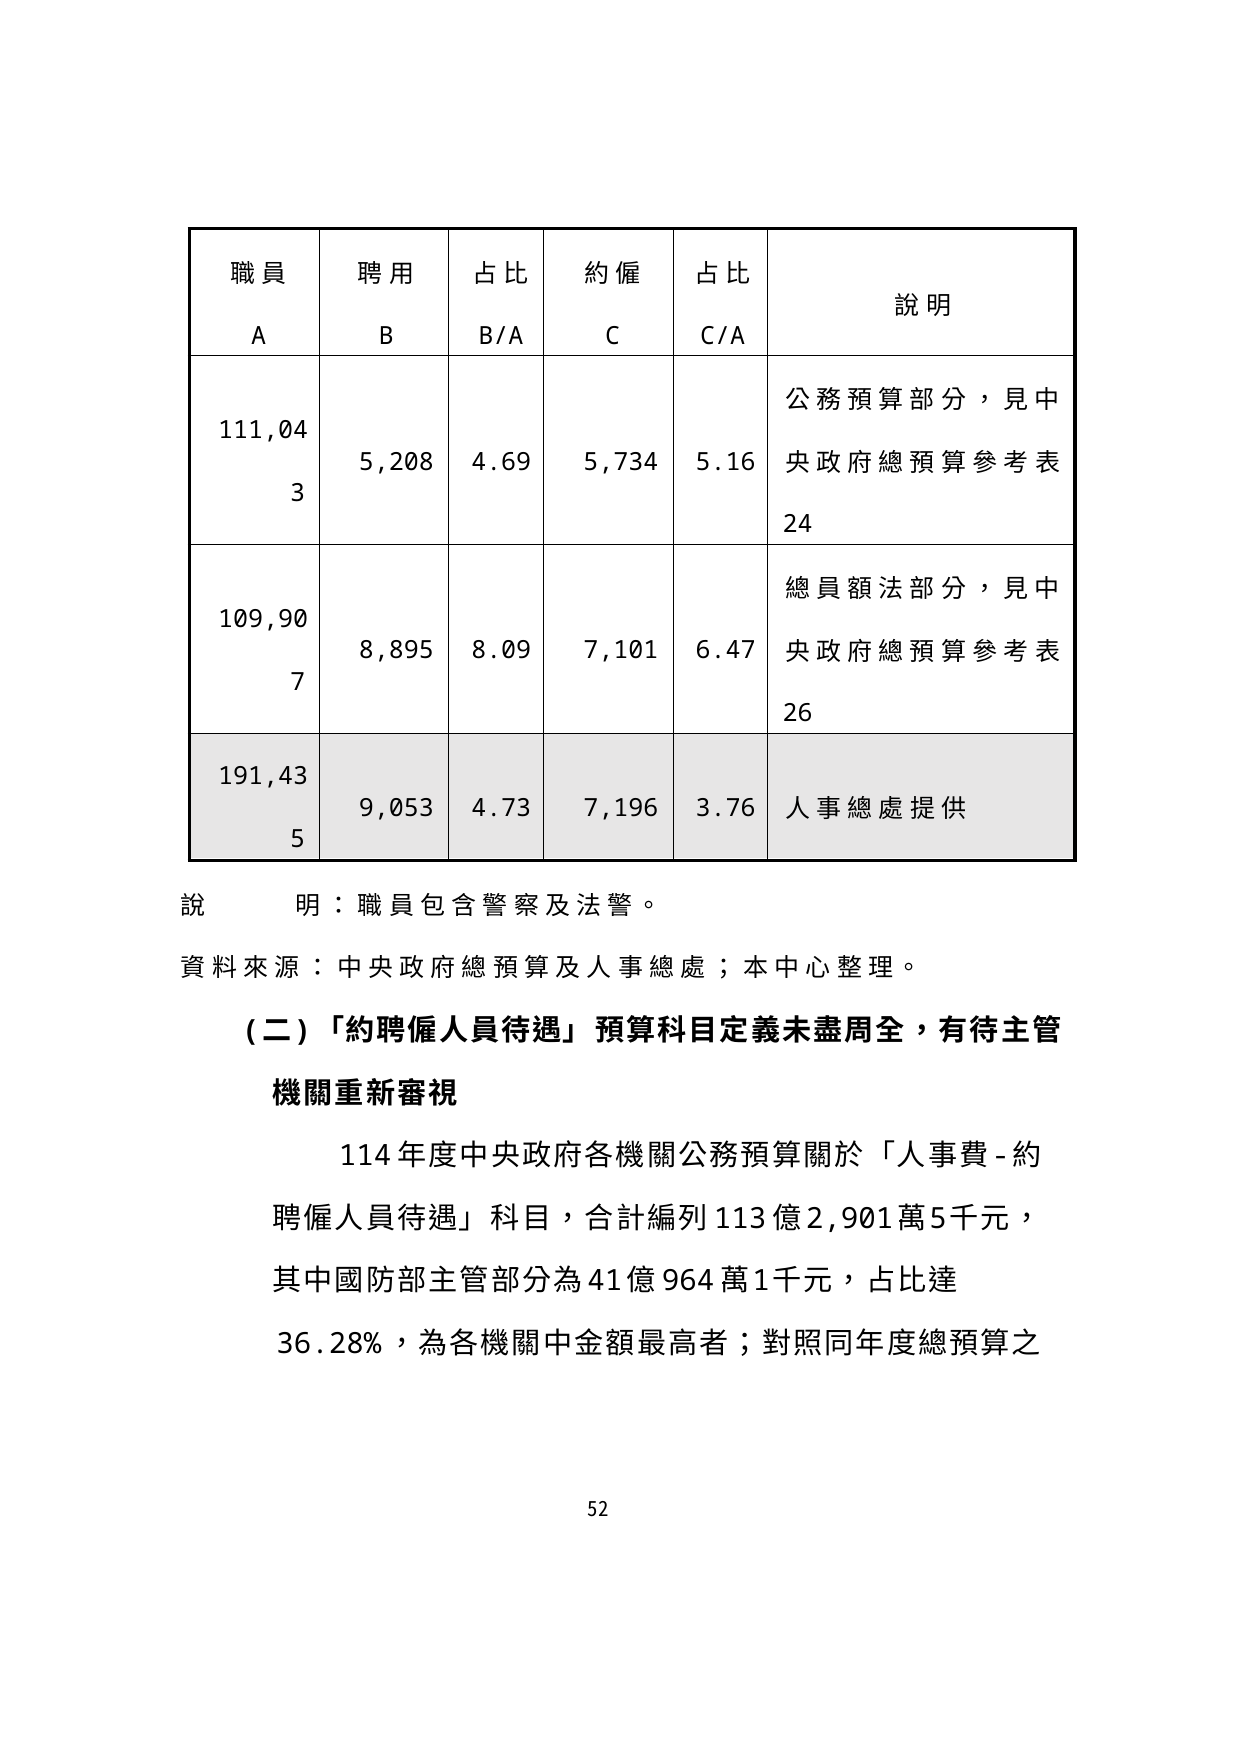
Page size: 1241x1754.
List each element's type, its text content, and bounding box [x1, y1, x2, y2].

table_cell 191,435 [191, 734, 319, 858]
text 資料來源：中央政府總預算及人事總處；本中心整理。 [177, 924, 1063, 987]
text 說 明：職員包含警察及法警。 [177, 862, 1063, 924]
table_cell 8,895 [320, 545, 448, 732]
table_header 占比 B/A [449, 230, 543, 355]
table_cell 111,043 [191, 356, 319, 544]
table_cell 總員額法部分，見中央政府總預算參考表26 [768, 545, 1073, 732]
table_cell 6.47 [674, 545, 767, 732]
table_cell 4.73 [449, 734, 543, 858]
text 114年度中央政府各機關公務預算關於「人事費-約聘僱人員待遇」科目，合計編列113億2,901萬5千元，其中國防部主管部分為41億964萬1千元，占比達36.28%，為各機關中金額最高者；對照同年度總預算之 [266, 1112, 1063, 1362]
table_cell 人事總處提供 [768, 734, 1073, 858]
table_cell 公務預算部分，見中央政府總預算參考表24 [768, 356, 1073, 544]
table_header 約僱 C [544, 230, 673, 355]
table_cell 9,053 [320, 734, 448, 858]
table_cell 5,734 [544, 356, 673, 544]
table_cell 8.09 [449, 545, 543, 732]
table_cell 109,907 [191, 545, 319, 732]
table_header 占比 C/A [674, 230, 767, 355]
text (二)「約聘僱人員待遇」預算科目定義未盡周全，有待主管機關重新審視 [236, 987, 1063, 1112]
table_header 職員 A [191, 230, 319, 355]
table_cell 3.76 [674, 734, 767, 858]
table_cell 4.69 [449, 356, 543, 544]
table_cell 7,196 [544, 734, 673, 858]
table_header 說明 [768, 230, 1073, 355]
table_cell 5,208 [320, 356, 448, 544]
table_cell 7,101 [544, 545, 673, 732]
table_header 聘用 B [320, 230, 448, 355]
table_cell 5.16 [674, 356, 767, 544]
